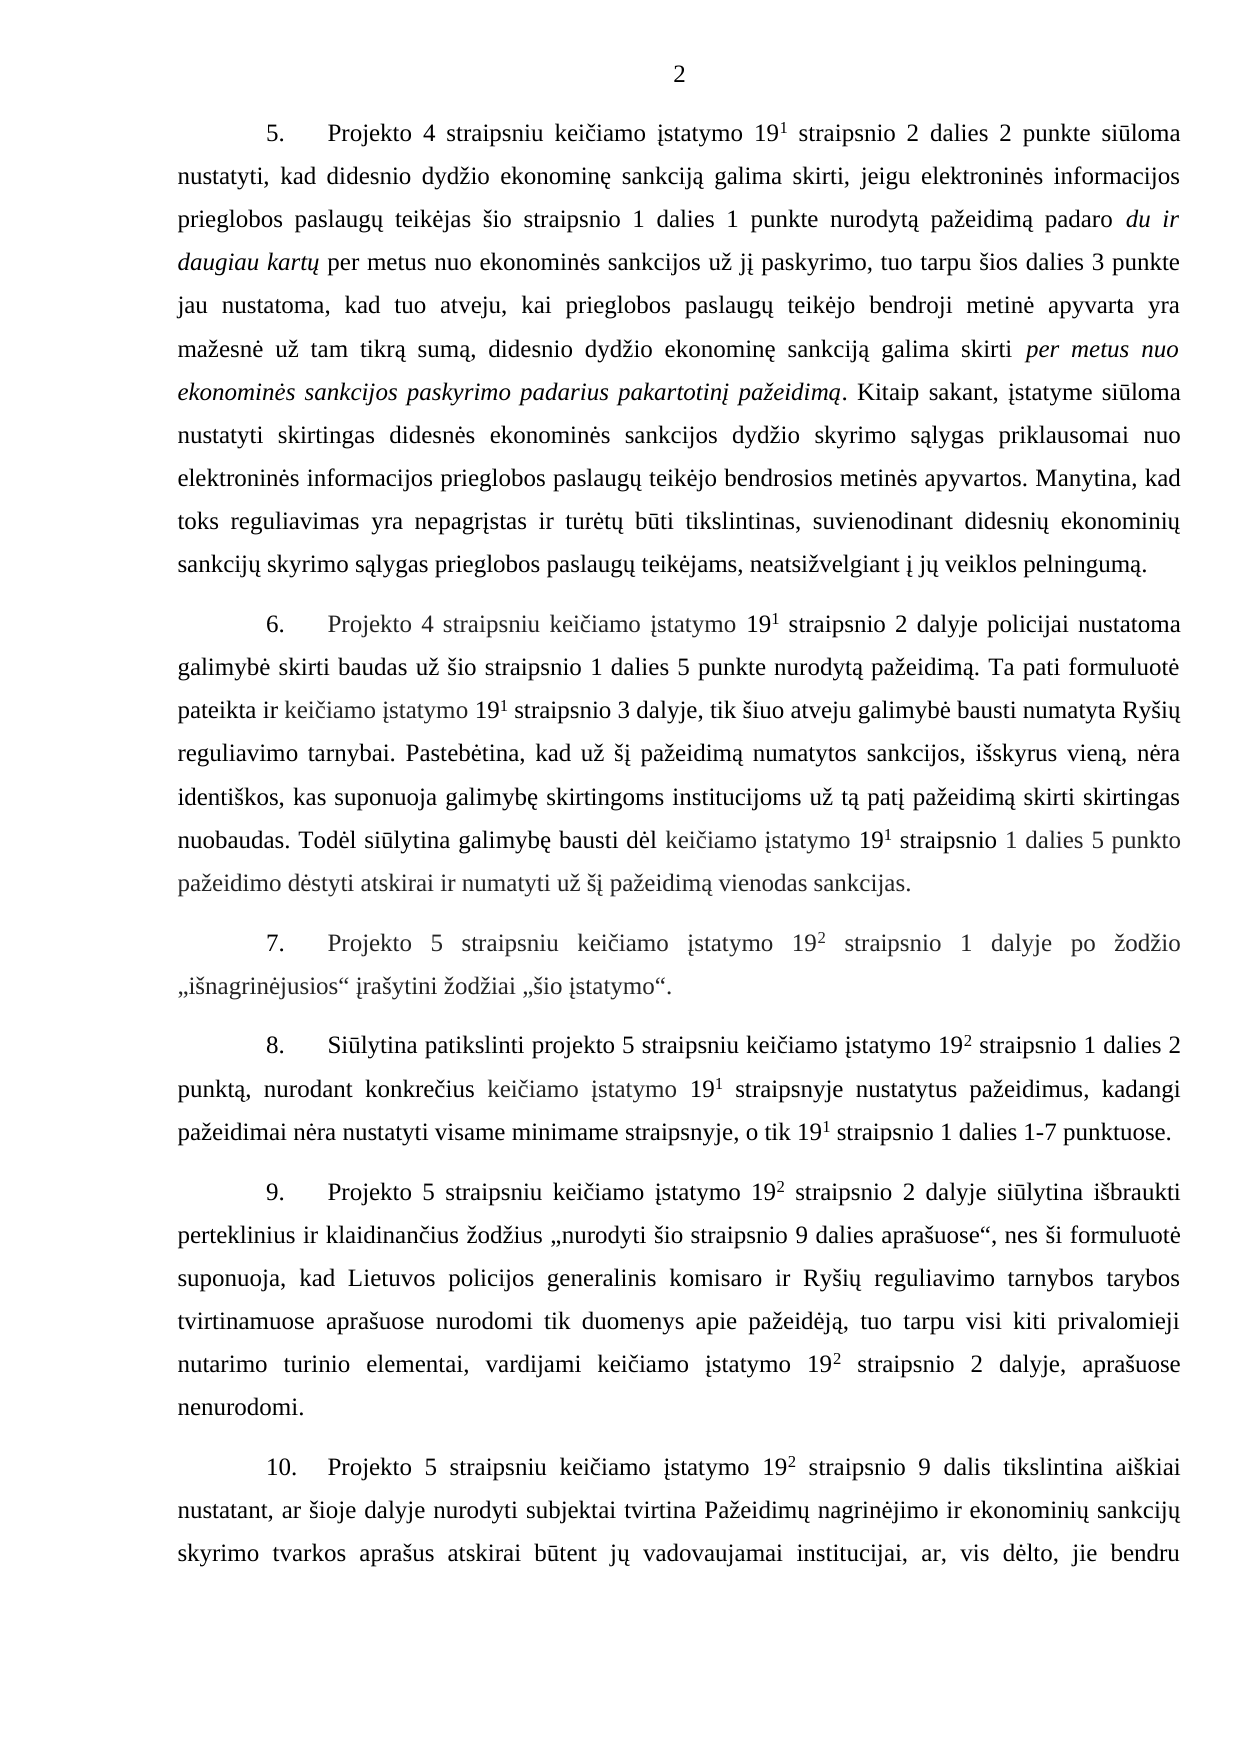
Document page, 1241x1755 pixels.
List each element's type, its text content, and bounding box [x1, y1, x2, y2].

list Projekto 4 straipsniu keičiamo įstatymo 191 straipsnio 2 dalyje policijai nustatoma galimybė skirti baudas už šio straipsnio 1 dalies 5 punkte nurodytą pažeidimą. Ta pati formuluotė pateikta ir keičiamo įstatymo 191 straipsnio 3 dalyje, tik šiuo atveju galimybė bausti numatyta Ryšių reguliavimo tarnybai. Pastebėtina, kad už šį pažeidimą numatytos sankcijos, išskyrus vieną, nėra identiškos, kas suponuoja galimybę skirtingoms institucijoms už tą patį pažeidimą skirti skirtingas nuobaudas. Todėl siūlytina galimybę bausti dėl keičiamo įstatymo 191 straipsnio 1 dalies 5 punkto pažeidimo dėstyti atskirai ir numatyti už šį pažeidimą vienodas sankcijas. [177, 609, 1181, 897]
list Siūlytina patikslinti projekto 5 straipsniu keičiamo įstatymo 192 straipsnio 1 dalies 2 punktą, nurodant konkrečius keičiamo įstatymo 191 straipsnyje nustatytus pažeidimus, kadangi pažeidimai nėra nustatyti visame minimame straipsnyje, o tik 191 straipsnio 1 dalies 1-7 punktuose. [177, 1031, 1181, 1146]
list Projekto 5 straipsniu keičiamo įstatymo 192 straipsnio 9 dalis tikslintina aiškiai nustatant, ar šioje dalyje nurodyti subjektai tvirtina Pažeidimų nagrinėjimo ir ekonominių sankcijų skyrimo tvarkos aprašus atskirai būtent jų vadovaujamai institucijai, ar, vis dėlto, jie bendru [177, 1452, 1181, 1567]
list Projekto 5 straipsniu keičiamo įstatymo 192 straipsnio 2 dalyje siūlytina išbraukti perteklinius ir klaidinančius žodžius „nurodyti šio straipsnio 9 dalies aprašuose“, nes ši formuluotė suponuoja, kad Lietuvos policijos generalinis komisaro ir Ryšių reguliavimo tarnybos tarybos tvirtinamuose aprašuose nurodomi tik duomenys apie pažeidėją, tuo tarpu visi kiti privalomieji nutarimo turinio elementai, vardijami keičiamo įstatymo 192 straipsnio 2 dalyje, aprašuose nenurodomi. [177, 1177, 1181, 1421]
list Projekto 5 straipsniu keičiamo įstatymo 192 straipsnio 1 dalyje po žodžio „išnagrinėjusios“ įrašytini žodžiai „šio įstatymo“. [177, 928, 1181, 999]
list Projekto 4 straipsniu keičiamo įstatymo 191 straipsnio 2 dalies 2 punkte siūloma nustatyti, kad didesnio dydžio ekonominę sankciją galima skirti, jeigu elektroninės informacijos prieglobos paslaugų teikėjas šio straipsnio 1 dalies 1 punkte nurodytą pažeidimą padaro du ir daugiau kartų per metus nuo ekonominės sankcijos už jį paskyrimo, tuo tarpu šios dalies 3 punkte jau nustatoma, kad tuo atveju, kai prieglobos paslaugų teikėjo bendroji metinė apyvarta yra mažesnė už tam tikrą sumą, didesnio dydžio ekonominę sankciją galima skirti per metus nuo ekonominės sankcijos paskyrimo padarius pakartotinį pažeidimą. Kitaip sakant, įstatyme siūloma nustatyti skirtingas didesnės ekonominės sankcijos dydžio skyrimo sąlygas priklausomai nuo elektroninės informacijos prieglobos paslaugų teikėjo bendrosios metinės apyvartos. Manytina, kad toks reguliavimas yra nepagrįstas ir turėtų būti tikslintinas, suvienodinant didesnių ekonominių sankcijų skyrimo sąlygas prieglobos paslaugų teikėjams, neatsižvelgiant į jų veiklos pelningumą. [177, 118, 1181, 578]
